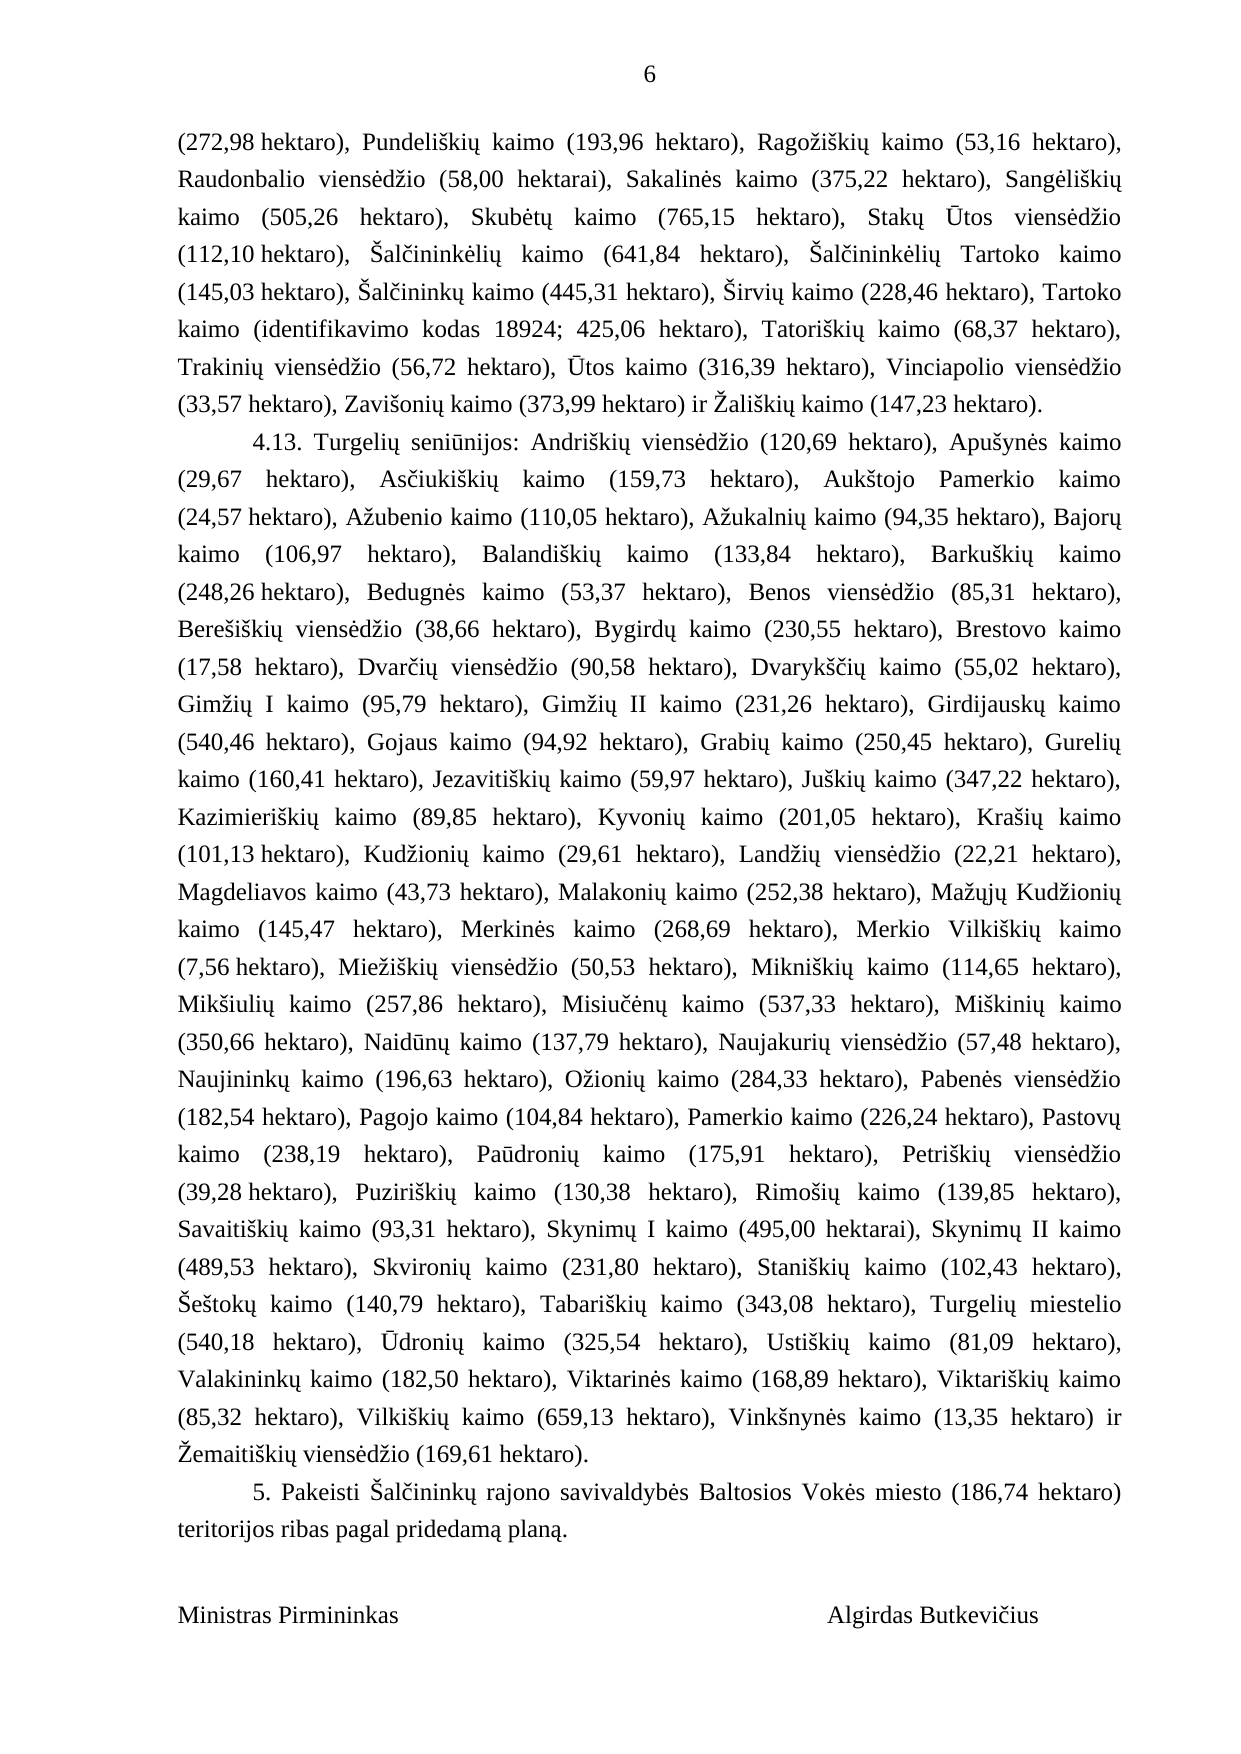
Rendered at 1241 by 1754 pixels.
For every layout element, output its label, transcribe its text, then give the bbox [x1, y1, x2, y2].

text (272,98 hektaro), Pundeliškių kaimo (193,96 hektaro), Ragožiškių kaimo (53,16 hektaro), Raudonbalio viensėdžio (58,00 hektarai), Sakalinės kaimo (375,22 hektaro), Sangėliškių kaimo (505,26 hektaro), Skubėtų kaimo (765,15 hektaro), Stakų Ūtos viensėdžio (112,10 hektaro), Šalčininkėlių kaimo (641,84 hektaro), Šalčininkėlių Tartoko kaimo (145,03 hektaro), Šalčininkų kaimo (445,31 hektaro), Širvių kaimo (228,46 hektaro), Tartoko kaimo (identifikavimo kodas 18924; 425,06 hektaro), Tatoriškių kaimo (68,37 hektaro), Trakinių viensėdžio (56,72 hektaro), Ūtos kaimo (316,39 hektaro), Vinciapolio viensėdžio (33,57 hektaro), Zavišonių kaimo (373,99 hektaro) ir Žališkių kaimo (147,23 hektaro). [177, 118, 1122, 418]
text 5. Pakeisti Šalčininkų rajono savivaldybės Baltosios Vokės miesto (186,74 hektaro) teritorijos ribas pagal pridedamą planą. [177, 1468, 1122, 1543]
text Ministras Pirmininkas Algirdas Butkevičius [177, 1601, 1122, 1629]
text 4.13. Turgelių seniūnijos: Andriškių viensėdžio (120,69 hektaro), Apušynės kaimo (29,67 hektaro), Asčiukiškių kaimo (159,73 hektaro), Aukštojo Pamerkio kaimo (24,57 hektaro), Ažubenio kaimo (110,05 hektaro), Ažukalnių kaimo (94,35 hektaro), Bajorų kaimo (106,97 hektaro), Balandiškių kaimo (133,84 hektaro), Barkuškių kaimo (248,26 hektaro), Bedugnės kaimo (53,37 hektaro), Benos viensėdžio (85,31 hektaro), Berešiškių viensėdžio (38,66 hektaro), Bygirdų kaimo (230,55 hektaro), Brestovo kaimo (17,58 hektaro), Dvarčių viensėdžio (90,58 hektaro), Dvarykščių kaimo (55,02 hektaro), Gimžių I kaimo (95,79 hektaro), Gimžių II kaimo (231,26 hektaro), Girdijauskų kaimo (540,46 hektaro), Gojaus kaimo (94,92 hektaro), Grabių kaimo (250,45 hektaro), Gurelių kaimo (160,41 hektaro), Jezavitiškių kaimo (59,97 hektaro), Juškių kaimo (347,22 hektaro), Kazimieriškių kaimo (89,85 hektaro), Kyvonių kaimo (201,05 hektaro), Krašių kaimo (101,13 hektaro), Kudžionių kaimo (29,61 hektaro), Landžių viensėdžio (22,21 hektaro), Magdeliavos kaimo (43,73 hektaro), Malakonių kaimo (252,38 hektaro), Mažųjų Kudžionių kaimo (145,47 hektaro), Merkinės kaimo (268,69 hektaro), Merkio Vilkiškių kaimo (7,56 hektaro), Miežiškių viensėdžio (50,53 hektaro), Mikniškių kaimo (114,65 hektaro), Mikšiulių kaimo (257,86 hektaro), Misiučėnų kaimo (537,33 hektaro), Miškinių kaimo (350,66 hektaro), Naidūnų kaimo (137,79 hektaro), Naujakurių viensėdžio (57,48 hektaro), Naujininkų kaimo (196,63 hektaro), Ožionių kaimo (284,33 hektaro), Pabenės viensėdžio (182,54 hektaro), Pagojo kaimo (104,84 hektaro), Pamerkio kaimo (226,24 hektaro), Pastovų kaimo (238,19 hektaro), Paūdronių kaimo (175,91 hektaro), Petriškių viensėdžio (39,28 hektaro), Puziriškių kaimo (130,38 hektaro), Rimošių kaimo (139,85 hektaro), Savaitiškių kaimo (93,31 hektaro), Skynimų I kaimo (495,00 hektarai), Skynimų II kaimo (489,53 hektaro), Skvironių kaimo (231,80 hektaro), Staniškių kaimo (102,43 hektaro), Šeštokų kaimo (140,79 hektaro), Tabariškių kaimo (343,08 hektaro), Turgelių miestelio (540,18 hektaro), Ūdronių kaimo (325,54 hektaro), Ustiškių kaimo (81,09 hektaro), Valakininkų kaimo (182,50 hektaro), Viktarinės kaimo (168,89 hektaro), Viktariškių kaimo (85,32 hektaro), Vilkiškių kaimo (659,13 hektaro), Vinkšnynės kaimo (13,35 hektaro) ir Žemaitiškių viensėdžio (169,61 hektaro). [177, 418, 1122, 1468]
